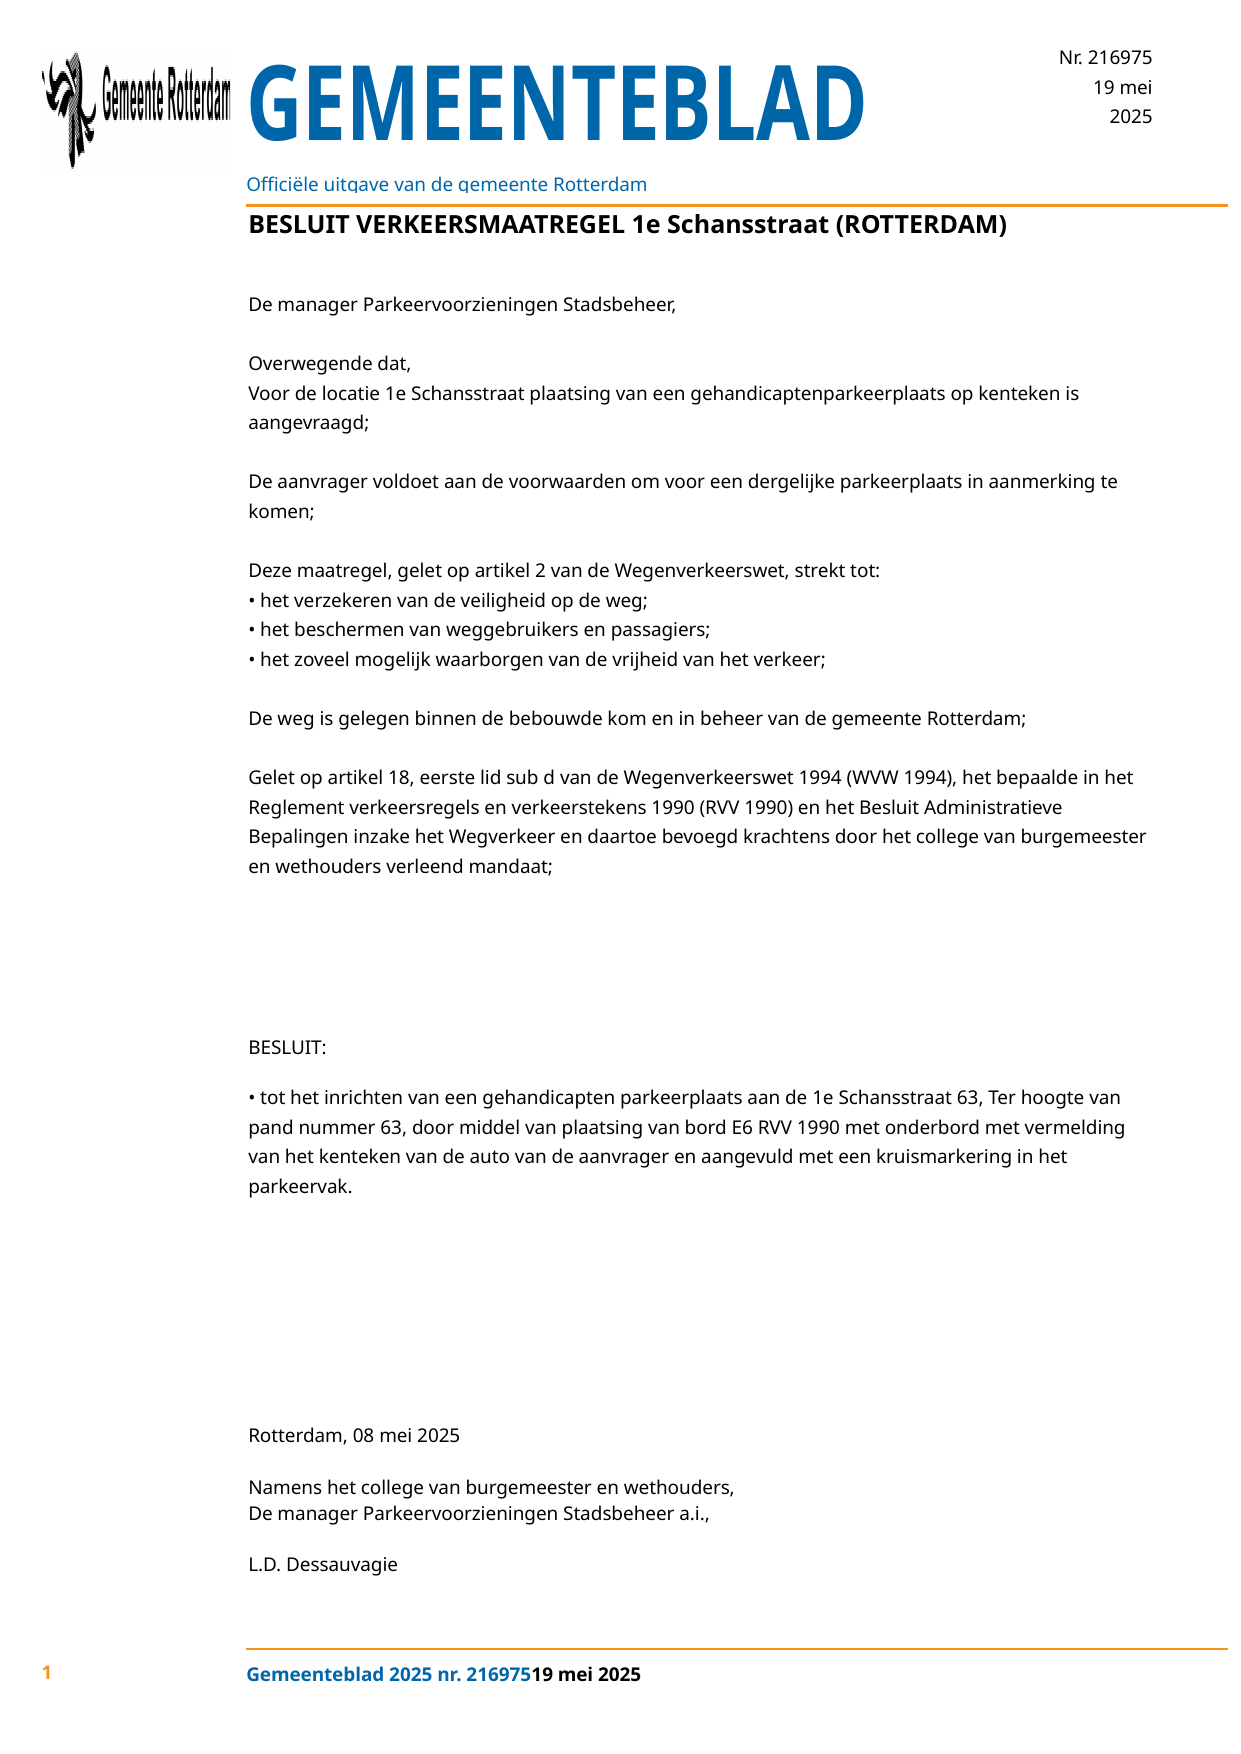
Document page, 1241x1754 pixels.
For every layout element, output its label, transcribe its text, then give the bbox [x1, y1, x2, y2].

text De weg is gelegen binnen de bebouwde kom en in beheer van de gemeente Rotterdam; [248, 705, 1152, 731]
text De aanvrager voldoet aan de voorwaarden om voor een dergelijke parkeerplaats in aanmerking te komen; [248, 468, 1152, 524]
text Overwegende dat, [248, 350, 1152, 376]
text • tot het inrichten van een gehandicapten parkeerplaats aan de 1e Schansstraat 63, Ter hoogte van pand nummer 63, door middel van plaatsing van bord E6 RVV 1990 met onderbord met vermelding van het kenteken van de auto van de aanvrager en aangevuld met een kruismarkering in het parkeervak. [248, 1084, 1152, 1199]
text • het zoveel mogelijk waarborgen van de vrijheid van het verkeer; [248, 646, 1152, 672]
text Gelet op artikel 18, eerste lid sub d van de Wegenverkeerswet 1994 (WVW 1994), het bepaalde in het Reglement verkeersregels en verkeerstekens 1990 (RVV 1990) en het Besluit Administratieve Bepalingen inzake het Wegverkeer en daartoe bevoegd krachtens door het college van burgemeester en wethouders verleend mandaat; [248, 764, 1152, 879]
text Voor de locatie 1e Schansstraat plaatsing van een gehandicaptenparkeerplaats op kenteken is aangevraagd; [248, 380, 1152, 435]
text L.D. Dessauvagie [248, 1551, 1152, 1577]
text Rotterdam, 08 mei 2025 [248, 1423, 1152, 1448]
text BESLUIT: [248, 1034, 1152, 1060]
text Deze maatregel, gelet op artikel 2 van de Wegenverkeerswet, strekt tot: [248, 557, 1152, 583]
picture [41, 47, 231, 172]
text • het beschermen van weggebruikers en passagiers; [248, 616, 1152, 642]
text De manager Parkeervoorzieningen Stadsbeheer a.i., [248, 1500, 1152, 1526]
text Namens het college van burgemeester en wethouders, [248, 1474, 1152, 1500]
text De manager Parkeervoorzieningen Stadsbeheer, [248, 291, 1152, 317]
text BESLUIT VERKEERSMAATREGEL 1e Schansstraat (ROTTERDAM) [248, 207, 1152, 241]
text • het verzekeren van de veiligheid op de weg; [248, 587, 1152, 613]
